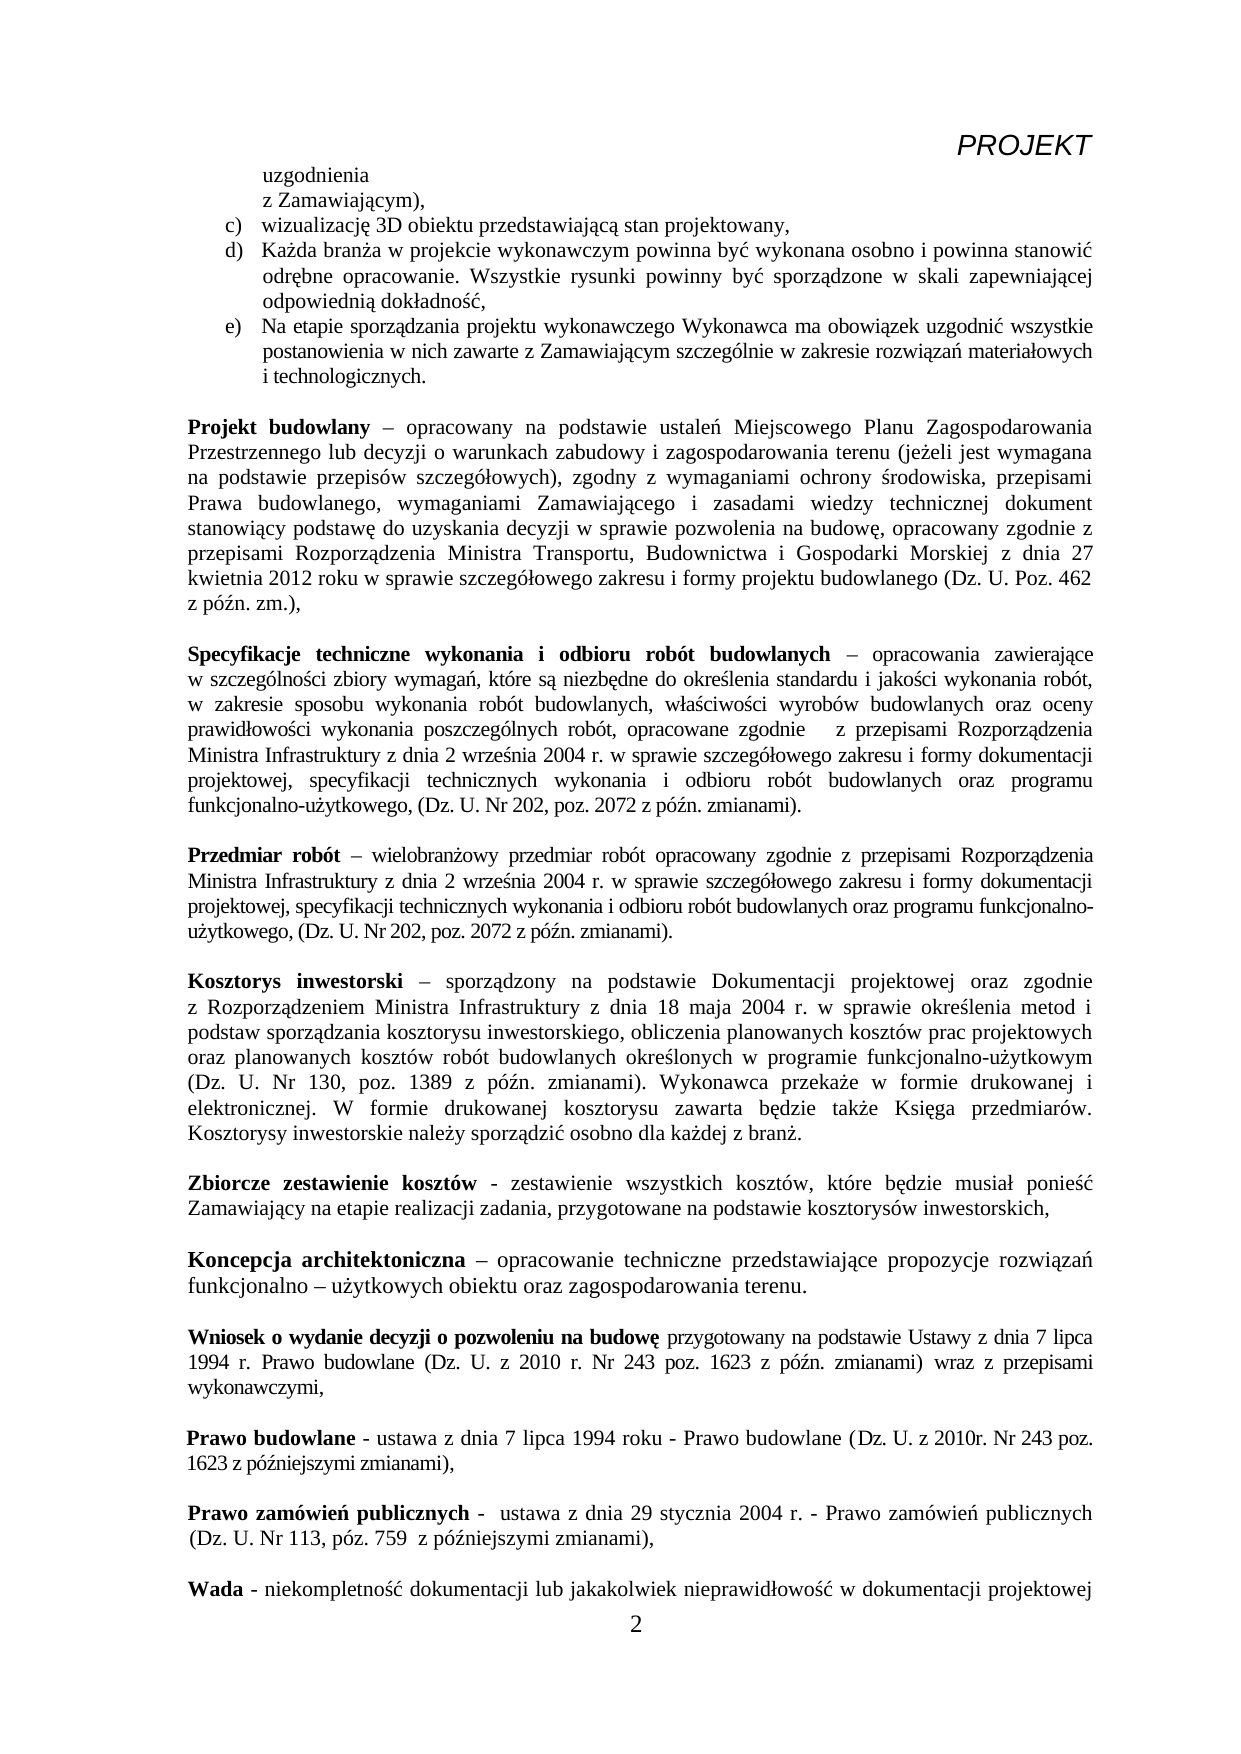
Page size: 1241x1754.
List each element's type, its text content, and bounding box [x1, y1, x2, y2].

text Projekt budowlany – opracowany na podstawie ustaleń Miejscowego Planu Zagospodarowania Przestrzennego lub decyzji o warunkach zabudowy i zagospodarowania terenu (jeżeli jest wymagana na podstawie przepisów szczegółowych), zgodny z wymaganiami ochrony środowiska, przepisami Prawa budowlanego, wymaganiami Zamawiającego i zasadami wiedzy technicznej dokument stanowiący podstawę do uzyskania decyzji w sprawie pozwolenia na budowę, opracowany zgodnie z przepisami Rozporządzenia Ministra Transportu, Budownictwa i Gospodarki Morskiej z dnia 27 kwietnia 2012 roku w sprawie szczegółowego zakresu i formy projektu budowlanego (Dz. U. Poz. 462 z późn. zm.), [187, 414, 1094, 616]
text Zbiorcze zestawienie kosztów - zestawienie wszystkich kosztów, które będzie musiał ponieść Zamawiający na etapie realizacji zadania, przygotowane na podstawie kosztorysów inwestorskich, [187, 1170, 1094, 1221]
text Kosztorys inwestorski – sporządzony na podstawie Dokumentacji projektowej oraz zgodnie z Rozporządzeniem Ministra Infrastruktury z dnia 18 maja 2004 r. w sprawie określenia metod i podstaw sporządzania kosztorysu inwestorskiego, obliczenia planowanych kosztów prac projektowych oraz planowanych kosztów robót budowlanych określonych w programie funkcjonalno-użytkowym (Dz. U. Nr 130, poz. 1389 z późn. zmianami). Wykonawca przekaże w formie drukowanej i elektronicznej. W formie drukowanej kosztorysu zawarta będzie także Księga przedmiarów. Kosztorysy inwestorskie należy sporządzić osobno dla każdej z branż. [187, 968, 1094, 1145]
text Przedmiar robót – wielobranżowy przedmiar robót opracowany zgodnie z przepisami Rozporządzenia Ministra Infrastruktury z dnia 2 września 2004 r. w sprawie szczegółowego zakresu i formy dokumentacji projektowej, specyfikacji technicznych wykonania i odbioru robót budowlanych oraz programu funkcjonalno-użytkowego, (Dz. U. Nr 202, poz. 2072 z późn. zmianami). [187, 842, 1094, 943]
list Na etapie sporządzania projektu wykonawczego Wykonawca ma obowiązek uzgodnić wszystkie postanowienia w nich zawarte z Zamawiającym szczególnie w zakresie rozwiązań materiałowych i technologicznych. [225, 313, 1094, 389]
list Każda branża w projekcie wykonawczym powinna być wykonana osobno i powinna stanowić odrębne opracowanie. Wszystkie rysunki powinny być sporządzone w skali zapewniającej odpowiednią dokładność, [225, 237, 1094, 313]
text Koncepcja architektoniczna – opracowanie techniczne przedstawiające propozycje rozwiązań funkcjonalno – użytkowych obiektu oraz zagospodarowania terenu. [187, 1246, 1094, 1298]
text Wniosek o wydanie decyzji o pozwoleniu na budowę przygotowany na podstawie Ustawy z dnia 7 lipca 1994 r. Prawo budowlane (Dz. U. z 2010 r. Nr 243 poz. 1623 z późn. zmianami) wraz z przepisami wykonawczymi, [187, 1324, 1094, 1399]
text Prawo zamówień publicznych - ustawa z dnia 29 stycznia 2004 r. - Prawo zamówień publicznych (Dz. U. Nr 113, póz. 759 z późniejszymi zmianami), [187, 1500, 1094, 1551]
text Prawo budowlane - ustawa z dnia 7 lipca 1994 roku - Prawo budowlane (Dz. U. z 2010r. Nr 243 poz. 1623 z późniejszymi zmianami), [186, 1424, 1094, 1475]
list wizualizację 3D obiektu przedstawiającą stan projektowany, [225, 212, 1094, 237]
text Wada - niekompletność dokumentacji lub jakakolwiek nieprawidłowość w dokumentacji projektowej [187, 1576, 1094, 1601]
list uzgodnienia z Zamawiającym), [225, 162, 1094, 212]
text Specyfikacje techniczne wykonania i odbioru robót budowlanych – opracowania zawierające w szczególności zbiory wymagań, które są niezbędne do określenia standardu i jakości wykonania robót, w zakresie sposobu wykonania robót budowlanych, właściwości wyrobów budowlanych oraz oceny prawidłowości wykonania poszczególnych robót, opracowane zgodnie z przepisami Rozporządzenia Ministra Infrastruktury z dnia 2 września 2004 r. w sprawie szczegółowego zakresu i formy dokumentacji projektowej, specyfikacji technicznych wykonania i odbioru robót budowlanych oraz programu funkcjonalno-użytkowego, (Dz. U. Nr 202, poz. 2072 z późn. zmianami). [187, 641, 1094, 817]
